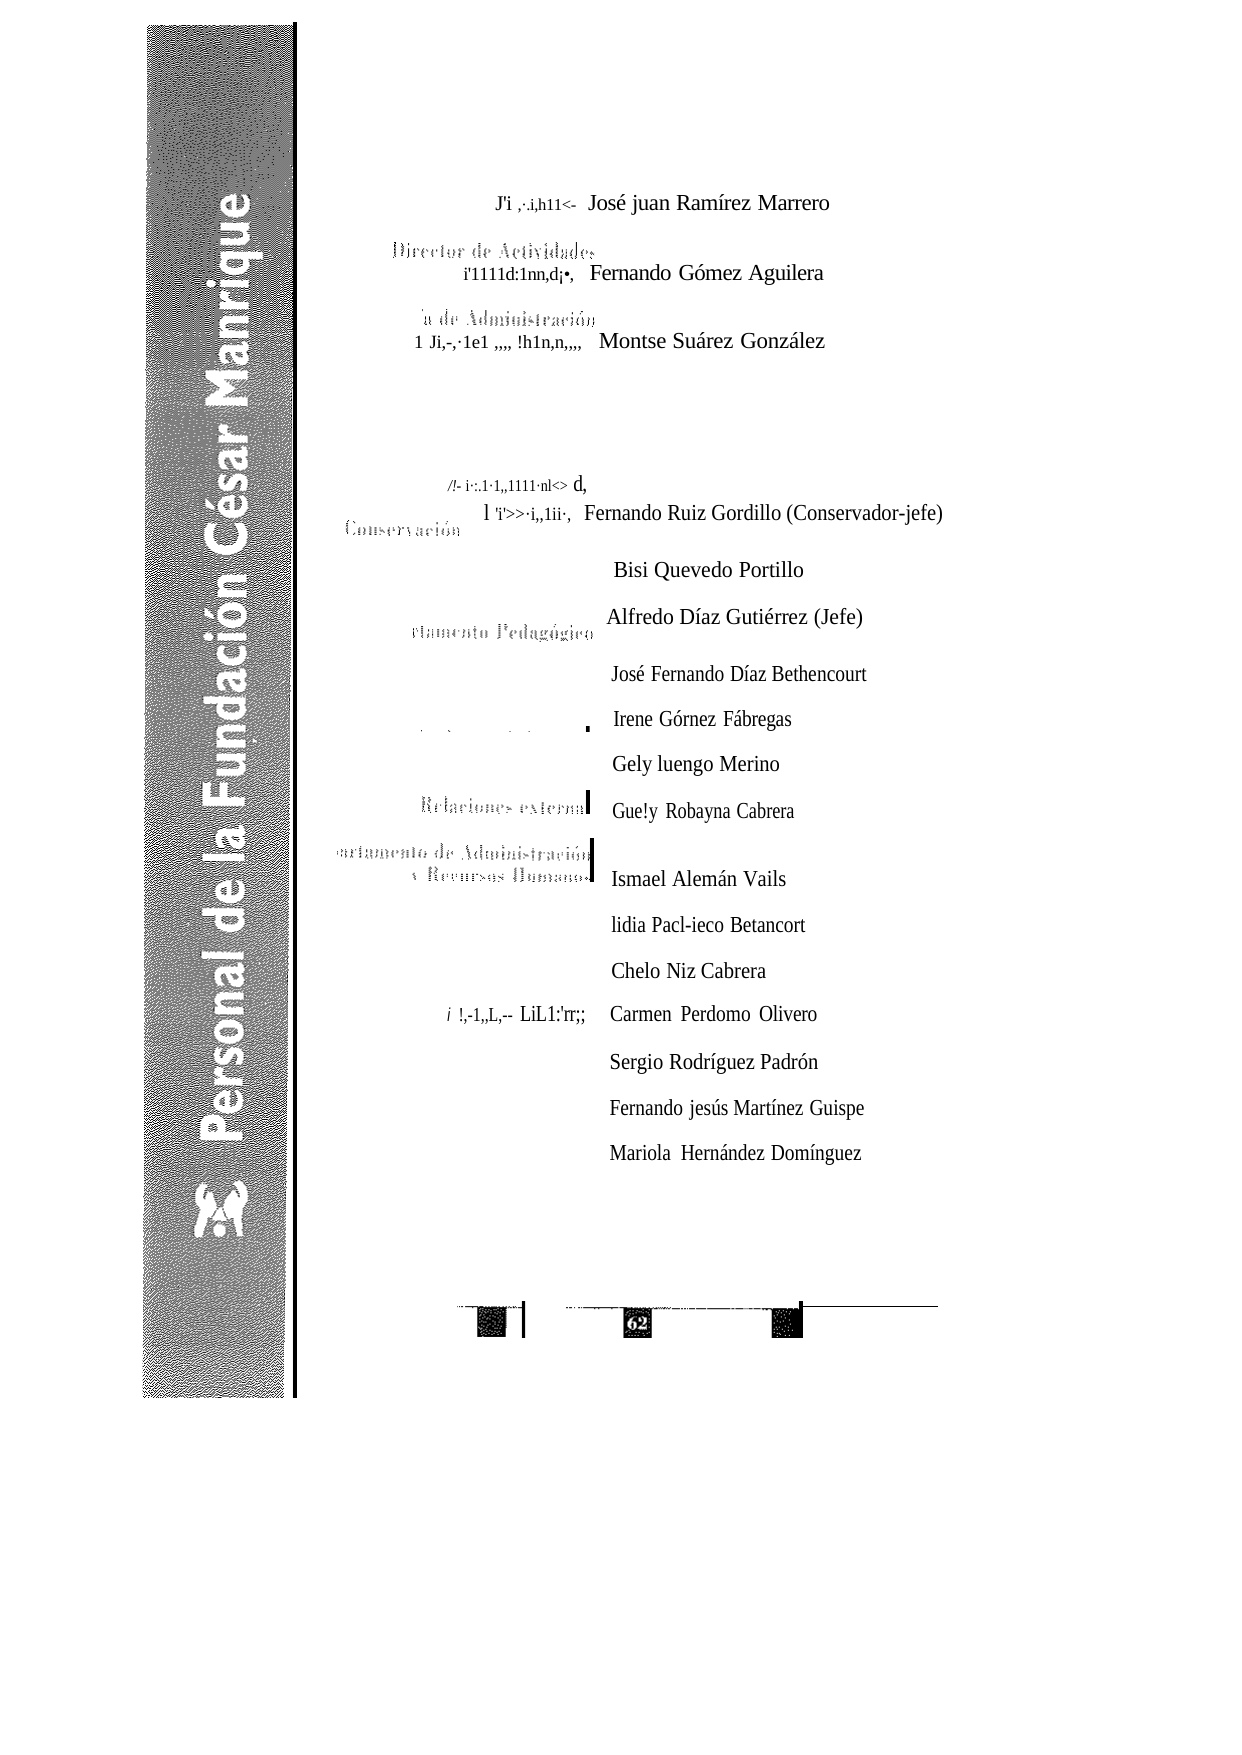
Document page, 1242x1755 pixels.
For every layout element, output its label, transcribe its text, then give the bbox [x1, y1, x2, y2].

text i !,-1,,L,-- LiL1:'rr;; Carmen Perdomo Olivero [447, 1003, 1109, 1026]
text [103, 189, 142, 215]
text Ismael Alemán Vails lidia Pacl-ieco Betancort Chelo Niz Cabrera [611, 865, 807, 983]
text /!- i·:.1·1,,1111·nl<> d, [448, 470, 1109, 496]
text 1 Ji,-,·1e1 ,,,, !h1n,n,,,, Montse Suárez González [414, 310, 1109, 353]
text Irene Górnez Fábregas [420, 705, 1109, 732]
text Sergio Rodríguez Padrón Fernando jesús Martínez Guispe Mariola Hernández Domínguez [609, 1048, 890, 1165]
text l 'i'>>·i,,1ii·, Fernando Ruiz Gordillo (Conservador-jefe) Bisi Quevedo Portillo [346, 499, 944, 582]
text i'1111d:1nn,d¡•, Fernando Gómez Aguilera [297, 240, 824, 285]
text Alfredo Díaz Gutiérrez (Jefe) José Fernando Díaz Bethencourt [413, 603, 894, 687]
text J'i ,·.i,h11<- José juan Ramírez Marrero [297, 189, 830, 215]
text [103, 240, 142, 285]
text Gely luengo Merino Gue!y Robayna Cabrera [612, 750, 799, 824]
